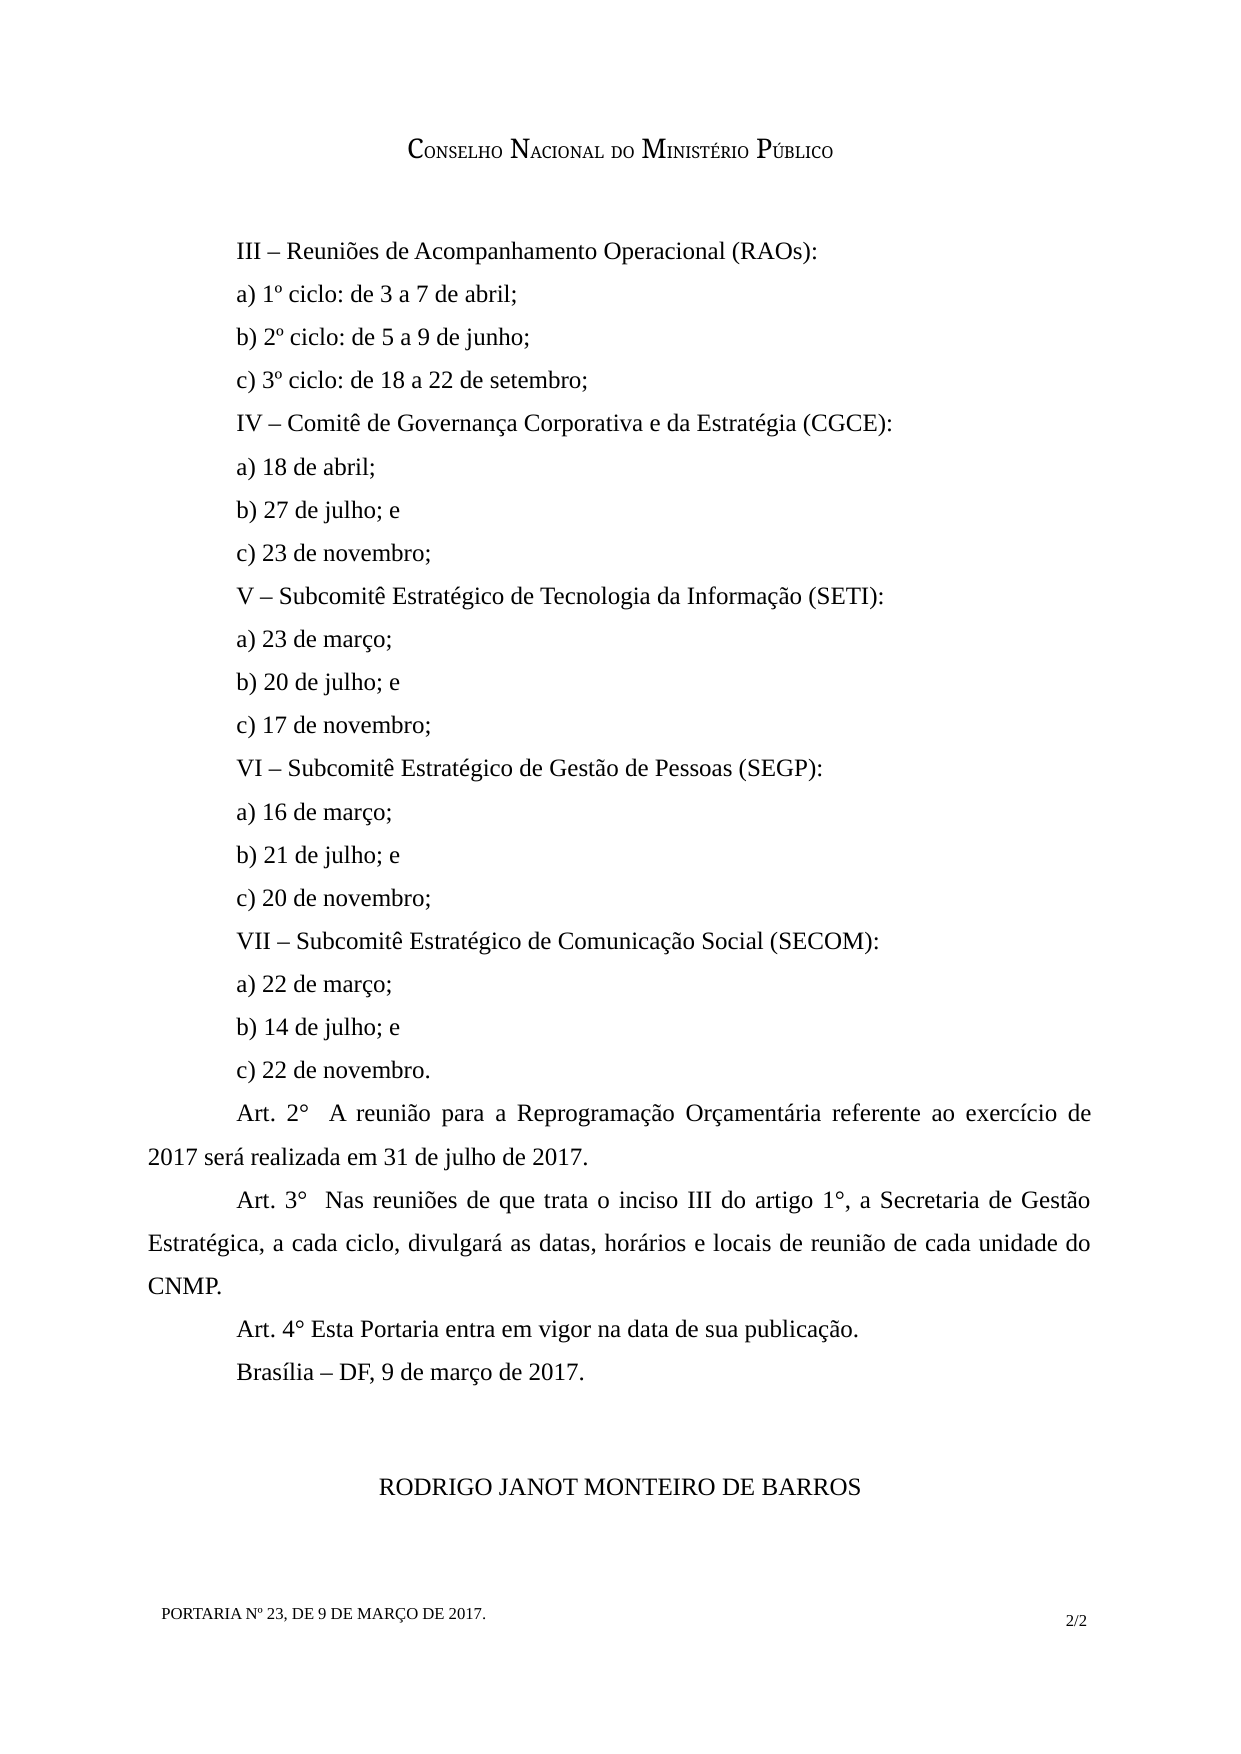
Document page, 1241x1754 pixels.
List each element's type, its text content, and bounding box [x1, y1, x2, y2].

text a) 22 de março; [148, 969, 1093, 998]
text Brasília – DF, 9 de março de 2017. [148, 1357, 1093, 1386]
text Art. 3° Nas reuniões de que trata o inciso III do artigo 1°, a Secretaria de Gestão Estratégica, a cada ciclo, divulgará as datas, horários e locais de reunião de cada unidade do CNMP. [148, 1185, 1093, 1300]
text c) 3º ciclo: de 18 a 22 de setembro; [148, 365, 1093, 394]
text b) 27 de julho; e [148, 495, 1093, 523]
text c) 17 de novembro; [148, 710, 1093, 739]
text c) 20 de novembro; [148, 883, 1093, 912]
text a) 1º ciclo: de 3 a 7 de abril; [148, 279, 1093, 308]
text b) 21 de julho; e [148, 840, 1093, 868]
text IV – Comitê de Governança Corporativa e da Estratégia (CGCE): [148, 408, 1093, 437]
text c) 23 de novembro; [148, 538, 1093, 567]
text Art. 2° A reunião para a Reprogramação Orçamentária referente ao exercício de 2017 será realizada em 31 de julho de 2017. [148, 1098, 1093, 1170]
text RODRIGO JANOT MONTEIRO DE BARROS [148, 1472, 1093, 1501]
text VII – Subcomitê Estratégico de Comunicação Social (SECOM): [148, 926, 1093, 955]
text VI – Subcomitê Estratégico de Gestão de Pessoas (SEGP): [148, 753, 1093, 782]
text a) 23 de março; [148, 624, 1093, 653]
text b) 14 de julho; e [148, 1012, 1093, 1041]
text III – Reuniões de Acompanhamento Operacional (RAOs): [148, 236, 1093, 265]
text a) 18 de abril; [148, 452, 1093, 480]
text Art. 4° Esta Portaria entra em vigor na data de sua publicação. [148, 1314, 1093, 1343]
text V – Subcomitê Estratégico de Tecnologia da Informação (SETI): [148, 581, 1093, 610]
text b) 20 de julho; e [148, 667, 1093, 696]
text a) 16 de março; [148, 797, 1093, 825]
text b) 2º ciclo: de 5 a 9 de junho; [148, 322, 1093, 351]
text c) 22 de novembro. [148, 1055, 1093, 1084]
